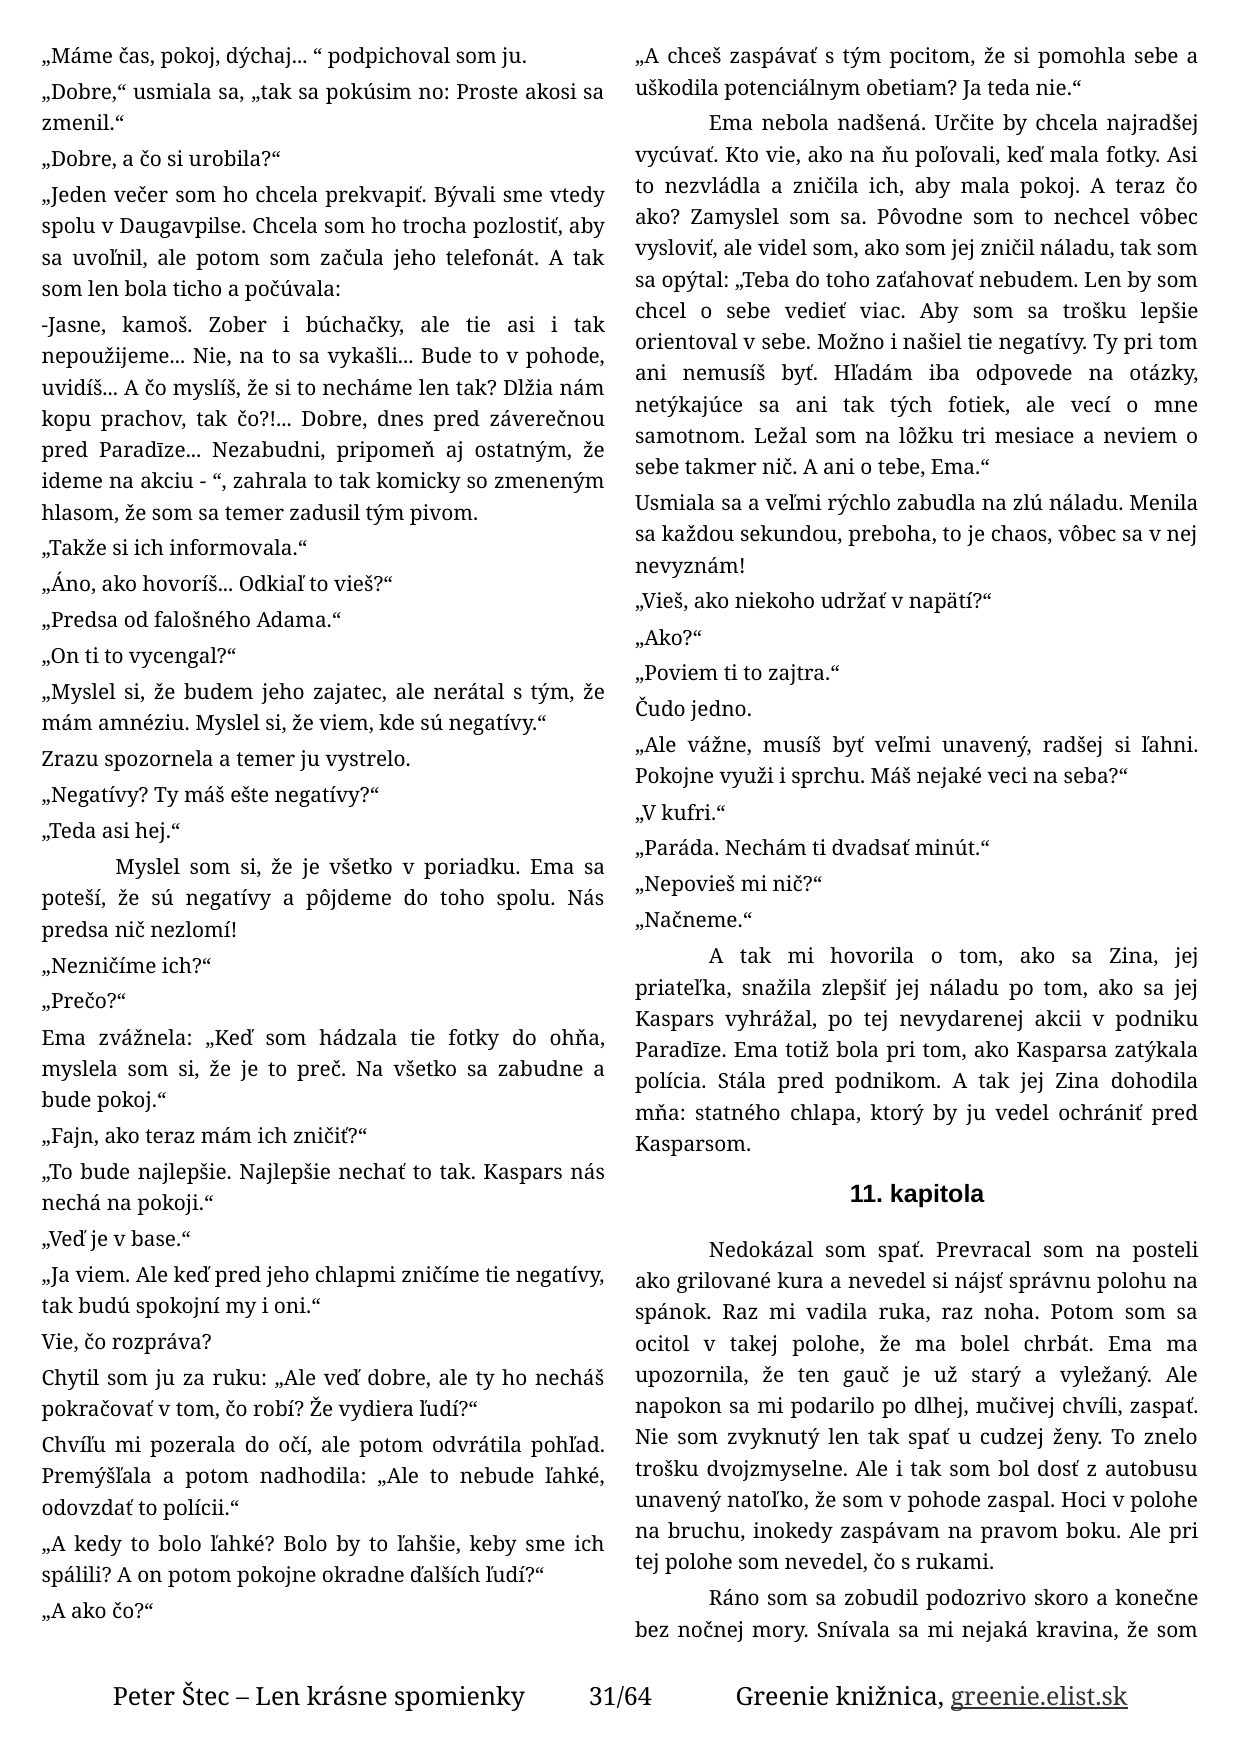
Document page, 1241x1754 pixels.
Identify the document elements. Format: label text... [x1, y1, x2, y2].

text „Nepovieš mi nič?“ [635, 869, 1199, 898]
text „Dobre,“ usmiala sa, „tak sa pokúsim no: Proste akosi sa zmenil.“ [41, 77, 605, 137]
text Ema nebola nadšená. Určite by chcela najradšej vycúvať. Kto vie, ako na ňu poľovali, keď mala fotky. Asi to nezvládla a zničila ich, aby mala pokoj. A teraz čo ako? Zamyslel som sa. Pôvodne som to nechcel vôbec vysloviť, ale videl som, ako som jej zničil náladu, tak som sa opýtal: „Teba do toho zaťahovať nebudem. Len by som chcel o sebe vedieť viac. Aby som sa trošku lepšie orientoval v sebe. Možno i našiel tie negatívy. Ty pri tom ani nemusíš byť. Hľadám iba odpovede na otázky, netýkajúce sa ani tak tých fotiek, ale vecí o mne samotnom. Ležal som na lôžku tri mesiace a neviem o sebe takmer nič. A ani o tebe, Ema.“ [635, 108, 1199, 481]
text „Jeden večer som ho chcela prekvapiť. Bývali sme vtedy spolu v Daugavpilse. Chcela som ho trocha pozlostiť, aby sa uvoľnil, ale potom som začula jeho telefonát. A tak som len bola ticho a počúvala: [41, 180, 605, 303]
text A tak mi hovorila o tom, ako sa Zina, jej priateľka, snažila zlepšiť jej náladu po tom, ako sa jej Kaspars vyhrážal, po tej nevydarenej akcii v podniku Paradīze. Ema totiž bola pri tom, ako Kasparsa zatýkala polícia. Stála pred podnikom. A tak jej Zina dohodila mňa: statného chlapa, ktorý by ju vedel ochrániť pred Kasparsom. [635, 941, 1199, 1157]
text „To bude najlepšie. Najlepšie nechať to tak. Kaspars nás nechá na pokoji.“ [41, 1157, 605, 1217]
text Ráno som sa zobudil podozrivo skoro a konečne bez nočnej mory. Snívala sa mi nejaká kravina, že som [635, 1583, 1199, 1643]
text „Poviem ti to zajtra.“ [635, 658, 1199, 687]
text „A chceš zaspávať s tým pocitom, že si pomohla sebe a uškodila potenciálnym obetiam? Ja teda nie.“ [635, 41, 1199, 101]
text „Dobre, a čo si urobila?“ [41, 144, 605, 173]
text Ema zvážnela: „Keď som hádzala tie fotky do ohňa, myslela som si, že je to preč. Na všetko sa zabudne a bude pokoj.“ [41, 1023, 605, 1113]
text Myslel som si, že je všetko v poriadku. Ema sa poteší, že sú negatívy a pôjdeme do toho spolu. Nás predsa nič nezlomí! [41, 852, 605, 943]
text „Áno, ako hovoríš... Odkiaľ to vieš?“ [41, 569, 605, 598]
text „On ti to vycengal?“ [41, 641, 605, 670]
text Chytil som ju za ruku: „Ale veď dobre, ale ty ho necháš pokračovať v tom, čo robí? Že vydiera ľudí?“ [41, 1363, 605, 1423]
text Chvíľu mi pozerala do očí, ale potom odvrátila pohľad. Premýšľala a potom nadhodila: „Ale to nebude ľahké, odovzdať to polícii.“ [41, 1430, 605, 1521]
text „Fajn, ako teraz mám ich zničiť?“ [41, 1121, 605, 1149]
text „Myslel si, že budem jeho zajatec, ale nerátal s tým, že mám amnéziu. Myslel si, že viem, kde sú negatívy.“ [41, 677, 605, 737]
text Usmiala sa a veľmi rýchlo zabudla na zlú náladu. Menila sa každou sekundou, preboha, to je chaos, vôbec sa v nej nevyznám! [635, 488, 1199, 579]
text „Teda asi hej.“ [41, 816, 605, 845]
text „Negatívy? Ty máš ešte negatívy?“ [41, 780, 605, 809]
text „A kedy to bolo ľahké? Bolo by to ľahšie, keby sme ich spálili? A on potom pokojne okradne ďalších ľudí?“ [41, 1529, 605, 1588]
text „A ako čo?“ [41, 1596, 605, 1624]
text „V kufri.“ [635, 798, 1199, 826]
text „Prečo?“ [41, 987, 605, 1015]
text „Vieš, ako niekoho udržať v napätí?“ [635, 587, 1199, 615]
text „Ja viem. Ale keď pred jeho chlapmi zničíme tie negatívy, tak budú spokojní my i oni.“ [41, 1260, 605, 1320]
text „Takže si ich informovala.“ [41, 533, 605, 562]
text „Ale vážne, musíš byť veľmi unavený, radšej si ľahni. Pokojne využi i sprchu. Máš nejaké veci na seba?“ [635, 730, 1199, 790]
text „Máme čas, pokoj, dýchaj... “ podpichoval som ju. [41, 41, 605, 70]
text Čudo jedno. [635, 694, 1199, 723]
text „Načneme.“ [635, 905, 1199, 934]
text „Nezničíme ich?“ [41, 951, 605, 979]
text „Predsa od falošného Adama.“ [41, 605, 605, 634]
subtitle 11. kapitola [635, 1179, 1199, 1208]
text Vie, čo rozpráva? [41, 1327, 605, 1356]
text „Paráda. Nechám ti dvadsať minút.“ [635, 833, 1199, 862]
text Nedokázal som spať. Prevracal som na posteli ako grilované kura a nevedel si nájsť správnu polohu na spánok. Raz mi vadila ruka, raz noha. Potom som sa ocitol v takej polohe, že ma bolel chrbát. Ema ma upozornila, že ten gauč je už starý a vyležaný. Ale napokon sa mi podarilo po dlhej, mučivej chvíli, zaspať. Nie som zvyknutý len tak spať u cudzej ženy. To znelo trošku dvojzmyselne. Ale i tak som bol dosť z autobusu unavený natoľko, že som v pohode zaspal. Hoci v polohe na bruchu, inokedy zaspávam na pravom boku. Ale pri tej polohe som nevedel, čo s rukami. [635, 1235, 1199, 1576]
text „Ako?“ [635, 623, 1199, 651]
text Zrazu spozornela a temer ju vystrelo. [41, 744, 605, 773]
text „Veď je v base.“ [41, 1224, 605, 1253]
text -Jasne, kamoš. Zober i búchačky, ale tie asi i tak nepoužijeme... Nie, na to sa vykašli... Bude to v pohode, uvidíš... A čo myslíš, že si to necháme len tak? Dlžia nám kopu prachov, tak čo?!... Dobre, dnes pred záverečnou pred Paradīze... Nezabudni, pripomeň aj ostatným, že ideme na akciu - “, zahrala to tak komicky so zmeneným hlasom, že som sa temer zadusil tým pivom. [41, 310, 605, 526]
